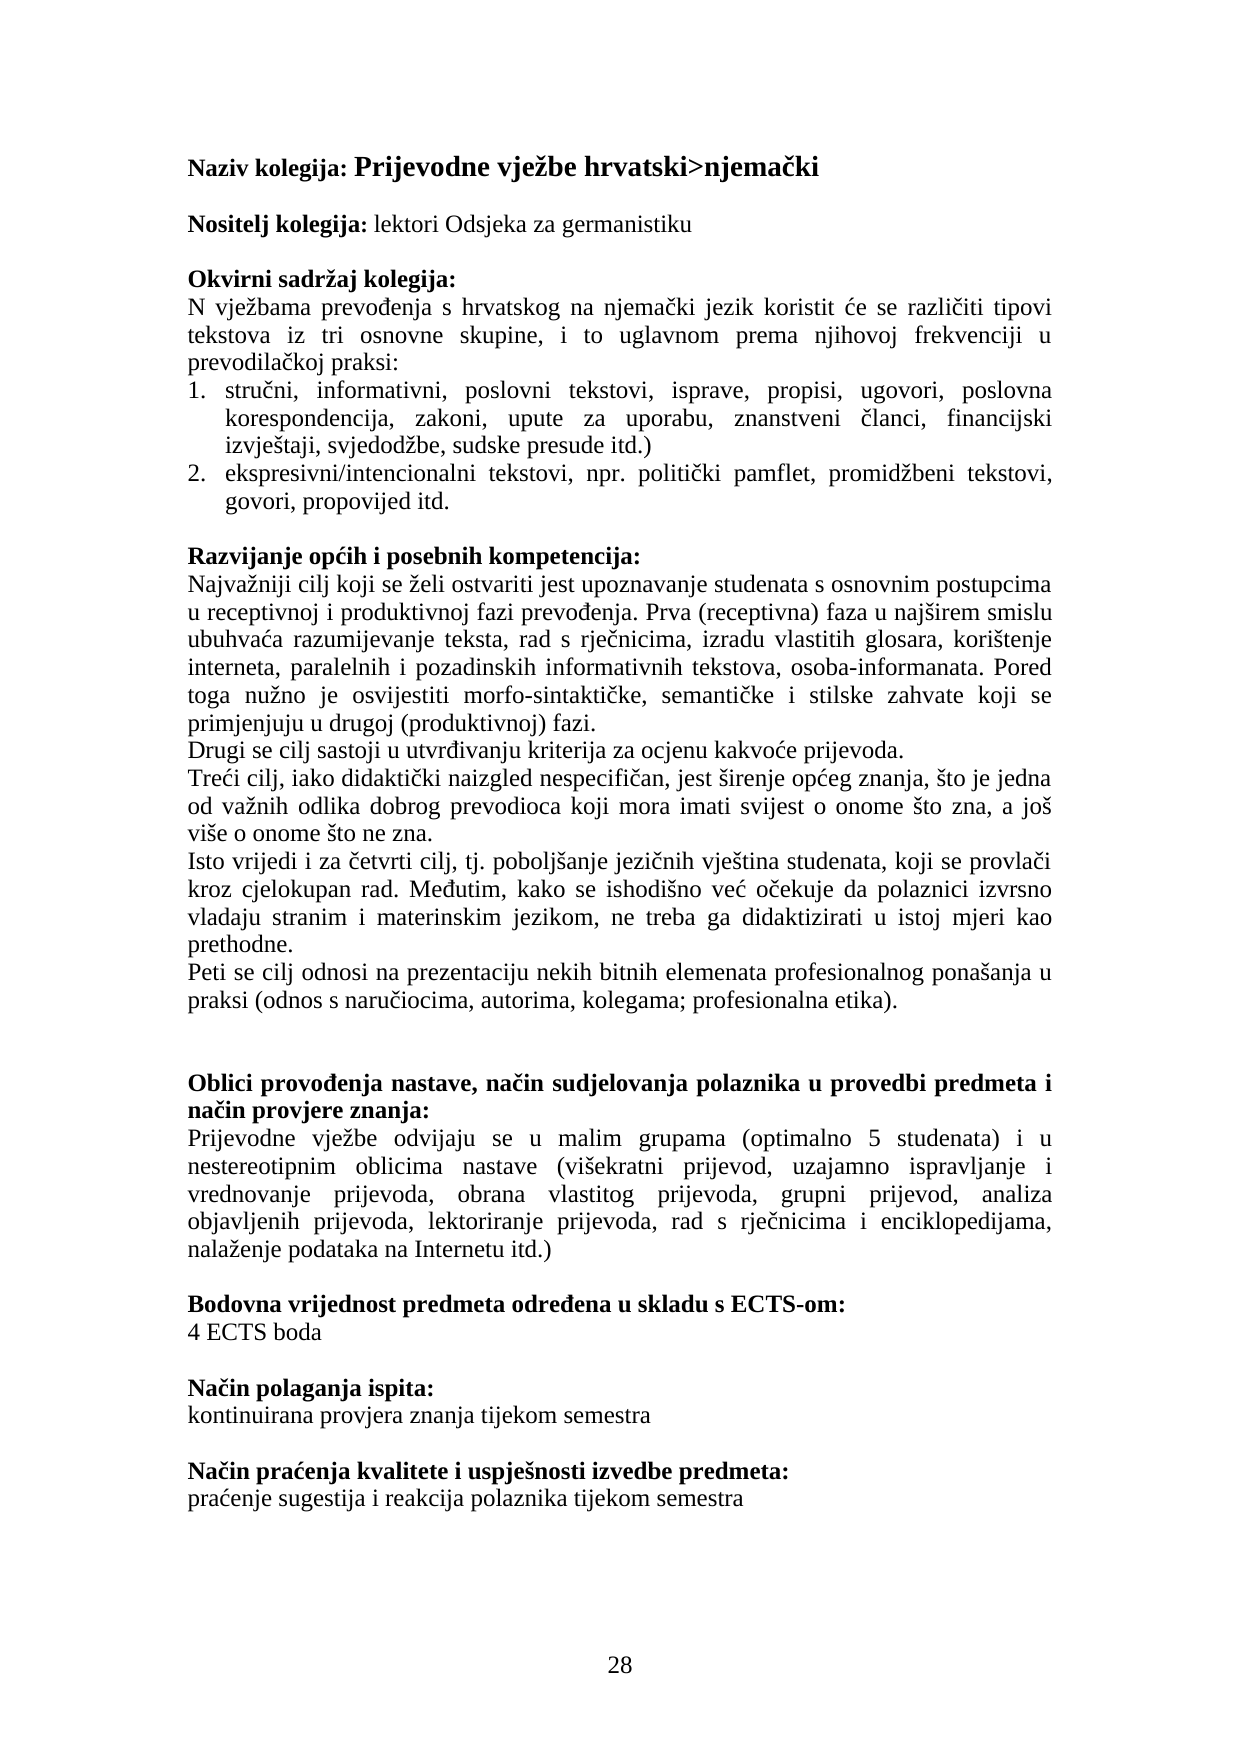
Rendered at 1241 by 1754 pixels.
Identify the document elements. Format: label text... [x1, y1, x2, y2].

text 4 ECTS boda [187, 1318, 1053, 1346]
text N vježbama prevođenja s hrvatskog na njemački jezik koristit će se različiti tipovi tekstova iz tri osnovne skupine, i to uglavnom prema njihovoj frekvenciji u prevodilačkoj praksi: [187, 293, 1053, 376]
text Način polaganja ispita: [187, 1374, 1053, 1401]
text kontinuirana provjera znanja tijekom semestra [187, 1401, 1053, 1429]
text Nositelj kolegija: lektori Odsjeka za germanistiku [187, 210, 1053, 238]
list stručni, informativni, poslovni tekstovi, isprave, propisi, ugovori, poslovna korespondencija, zakoni, upute za uporabu, znanstveni članci, financijski izvještaji, svjedodžbe, sudske presude itd.) [187, 376, 1053, 459]
text Treći cilj, iako didaktički naizgled nespecifičan, jest širenje općeg znanja, što je jedna od važnih odlika dobrog prevodioca koji mora imati svijest o onome što zna, a još više o onome što ne zna. [187, 764, 1053, 847]
text praćenje sugestija i reakcija polaznika tijekom semestra [187, 1484, 1053, 1512]
text Okvirni sadržaj kolegija: [187, 265, 1053, 293]
text Drugi se cilj sastoji u utvrđivanju kriterija za ocjenu kakvoće prijevoda. [187, 736, 1053, 764]
text Peti se cilj odnosi na prezentaciju nekih bitnih elemenata profesionalnog ponašanja u praksi (odnos s naručiocima, autorima, kolegama; profesionalna etika). [187, 958, 1053, 1013]
text Isto vrijedi i za četvrti cilj, tj. poboljšanje jezičnih vještina studenata, koji se provlači kroz cjelokupan rad. Međutim, kako se ishodišno već očekuje da polaznici izvrsno vladaju stranim i materinskim jezikom, ne treba ga didaktizirati u istoj mjeri kao prethodne. [187, 847, 1053, 958]
text Razvijanje općih i posebnih kompetencija: [187, 542, 1053, 570]
list ekspresivni/intencionalni tekstovi, npr. politički pamflet, promidžbeni tekstovi, govori, propovijed itd. [187, 459, 1053, 515]
subtitle Naziv kolegija: Prijevodne vježbe hrvatski>njemački [187, 150, 1053, 182]
text Način praćenja kvalitete i uspješnosti izvedbe predmeta: [187, 1457, 1053, 1484]
text Oblici provođenja nastave, način sudjelovanja polaznika u provedbi predmeta i način provjere znanja: [187, 1069, 1053, 1124]
text Bodovna vrijednost predmeta određena u skladu s ECTS-om: [187, 1291, 1053, 1318]
text Najvažniji cilj koji se želi ostvariti jest upoznavanje studenata s osnovnim postupcima u receptivnoj i produktivnoj fazi prevođenja. Prva (receptivna) faza u najširem smislu ubuhvaća razumijevanje teksta, rad s rječnicima, izradu vlastitih glosara, korištenje interneta, paralelnih i pozadinskih informativnih tekstova, osoba-informanata. Pored toga nužno je osvijestiti morfo-sintaktičke, semantičke i stilske zahvate koji se primjenjuju u drugoj (produktivnoj) fazi. [187, 570, 1053, 736]
text Prijevodne vježbe odvijaju se u malim grupama (optimalno 5 studenata) i u nestereotipnim oblicima nastave (višekratni prijevod, uzajamno ispravljanje i vrednovanje prijevoda, obrana vlastitog prijevoda, grupni prijevod, analiza objavljenih prijevoda, lektoriranje prijevoda, rad s rječnicima i enciklopedijama, nalaženje podataka na Internetu itd.) [187, 1124, 1053, 1263]
